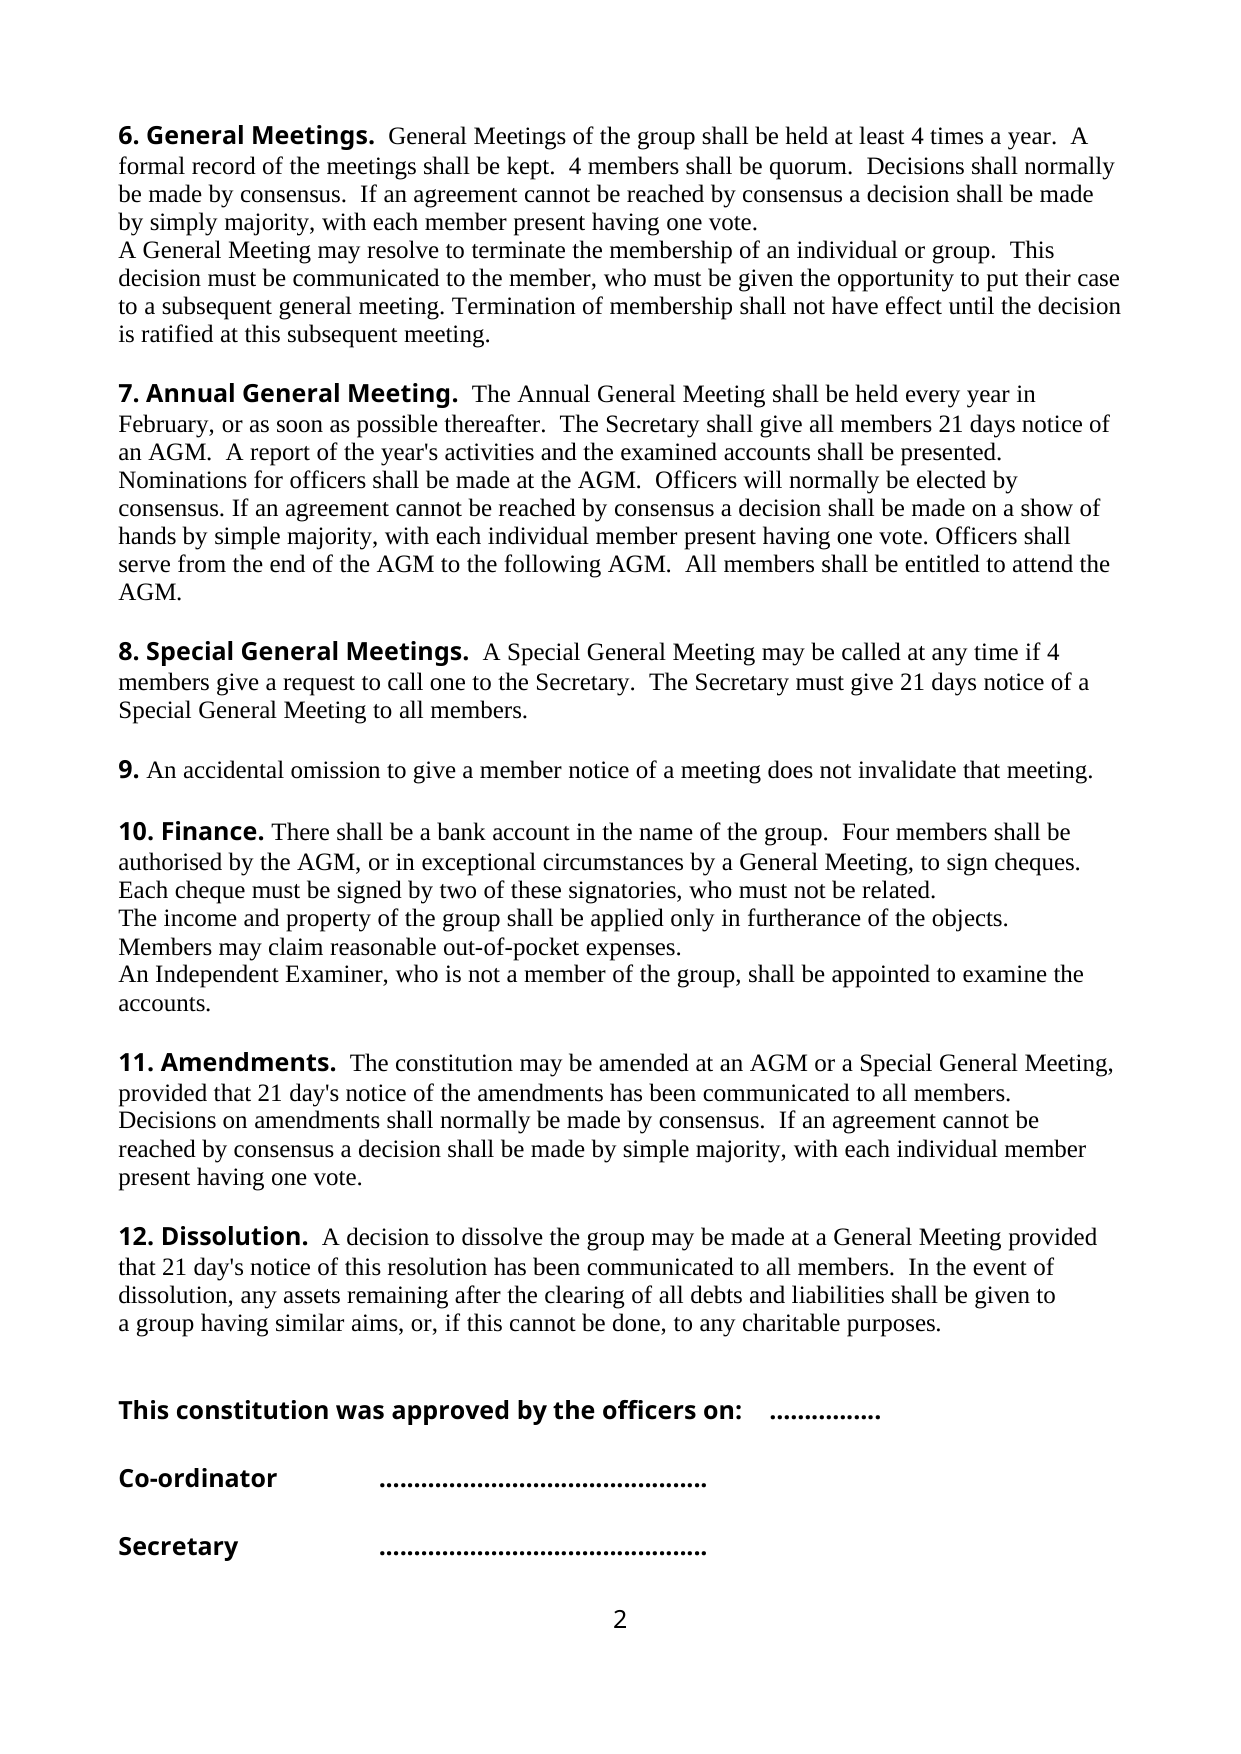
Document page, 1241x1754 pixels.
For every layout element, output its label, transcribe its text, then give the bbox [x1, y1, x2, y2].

text 11. Amendments. The constitution may be amended at an AGM or a Special General Meeting, provided that 21 day's notice of the amendments has been communicated to all members. Decisions on amendments shall normally be made by consensus. If an agreement cannot be reached by consensus a decision shall be made by simple majority, with each individual member present having one vote. [118, 1044, 1122, 1191]
text Co-ordinator ............................................... [118, 1461, 1122, 1494]
text 7. Annual General Meeting. The Annual General Meeting shall be held every year in February, or as soon as possible thereafter. The Secretary shall give all members 21 days notice of an AGM. A report of the year's activities and the examined accounts shall be presented. Nominations for officers shall be made at the AGM. Officers will normally be elected by consensus. If an agreement cannot be reached by consensus a decision shall be made on a show of hands by simple majority, with each individual member present having one vote. Officers shall serve from the end of the AGM to the following AGM. All members shall be entitled to attend the AGM. [118, 376, 1122, 606]
text 10. Finance. There shall be a bank account in the name of the group. Four members shall be authorised by the AGM, or in exceptional circumstances by a General Meeting, to sign cheques. Each cheque must be signed by two of these signatories, who must not be related. [118, 814, 1122, 904]
text Secretary ............................................... [118, 1528, 1122, 1562]
text a group having similar aims, or, if this cannot be done, to any charitable purposes. [118, 1308, 1122, 1337]
text A General Meeting may resolve to terminate the membership of an individual or group. This decision must be communicated to the member, who must be given the opportunity to put their case to a subsequent general meeting. Termination of membership shall not have effect until the decision is ratified at this subsequent meeting. [118, 236, 1122, 348]
text 12. Dissolution. A decision to dissolve the group may be made at a General Meeting provided that 21 day's notice of this resolution has been communicated to all members. In the event of dissolution, any assets remaining after the clearing of all debts and liabilities shall be given to [118, 1218, 1122, 1308]
text 6. General Meetings. General Meetings of the group shall be held at least 4 times a year. A formal record of the meetings shall be kept. 4 members shall be quorum. Decisions shall normally be made by consensus. If an agreement cannot be reached by consensus a decision shall be made by simply majority, with each member present having one vote. [118, 118, 1122, 236]
text 9. An accidental omission to give a member notice of a meeting does not invalidate that meeting. [118, 752, 1122, 786]
text Members may claim reasonable out-of-pocket expenses. [118, 932, 1122, 960]
text The income and property of the group shall be applied only in furtherance of the objects. [118, 904, 1122, 932]
text An Independent Examiner, who is not a member of the group, shall be appointed to examine the accounts. [118, 960, 1122, 1016]
text 8. Special General Meetings. A Special General Meeting may be called at any time if 4 members give a request to call one to the Secretary. The Secretary must give 21 days notice of a Special General Meeting to all members. [118, 634, 1122, 724]
text This constitution was approved by the officers on: ................ [118, 1393, 1122, 1427]
